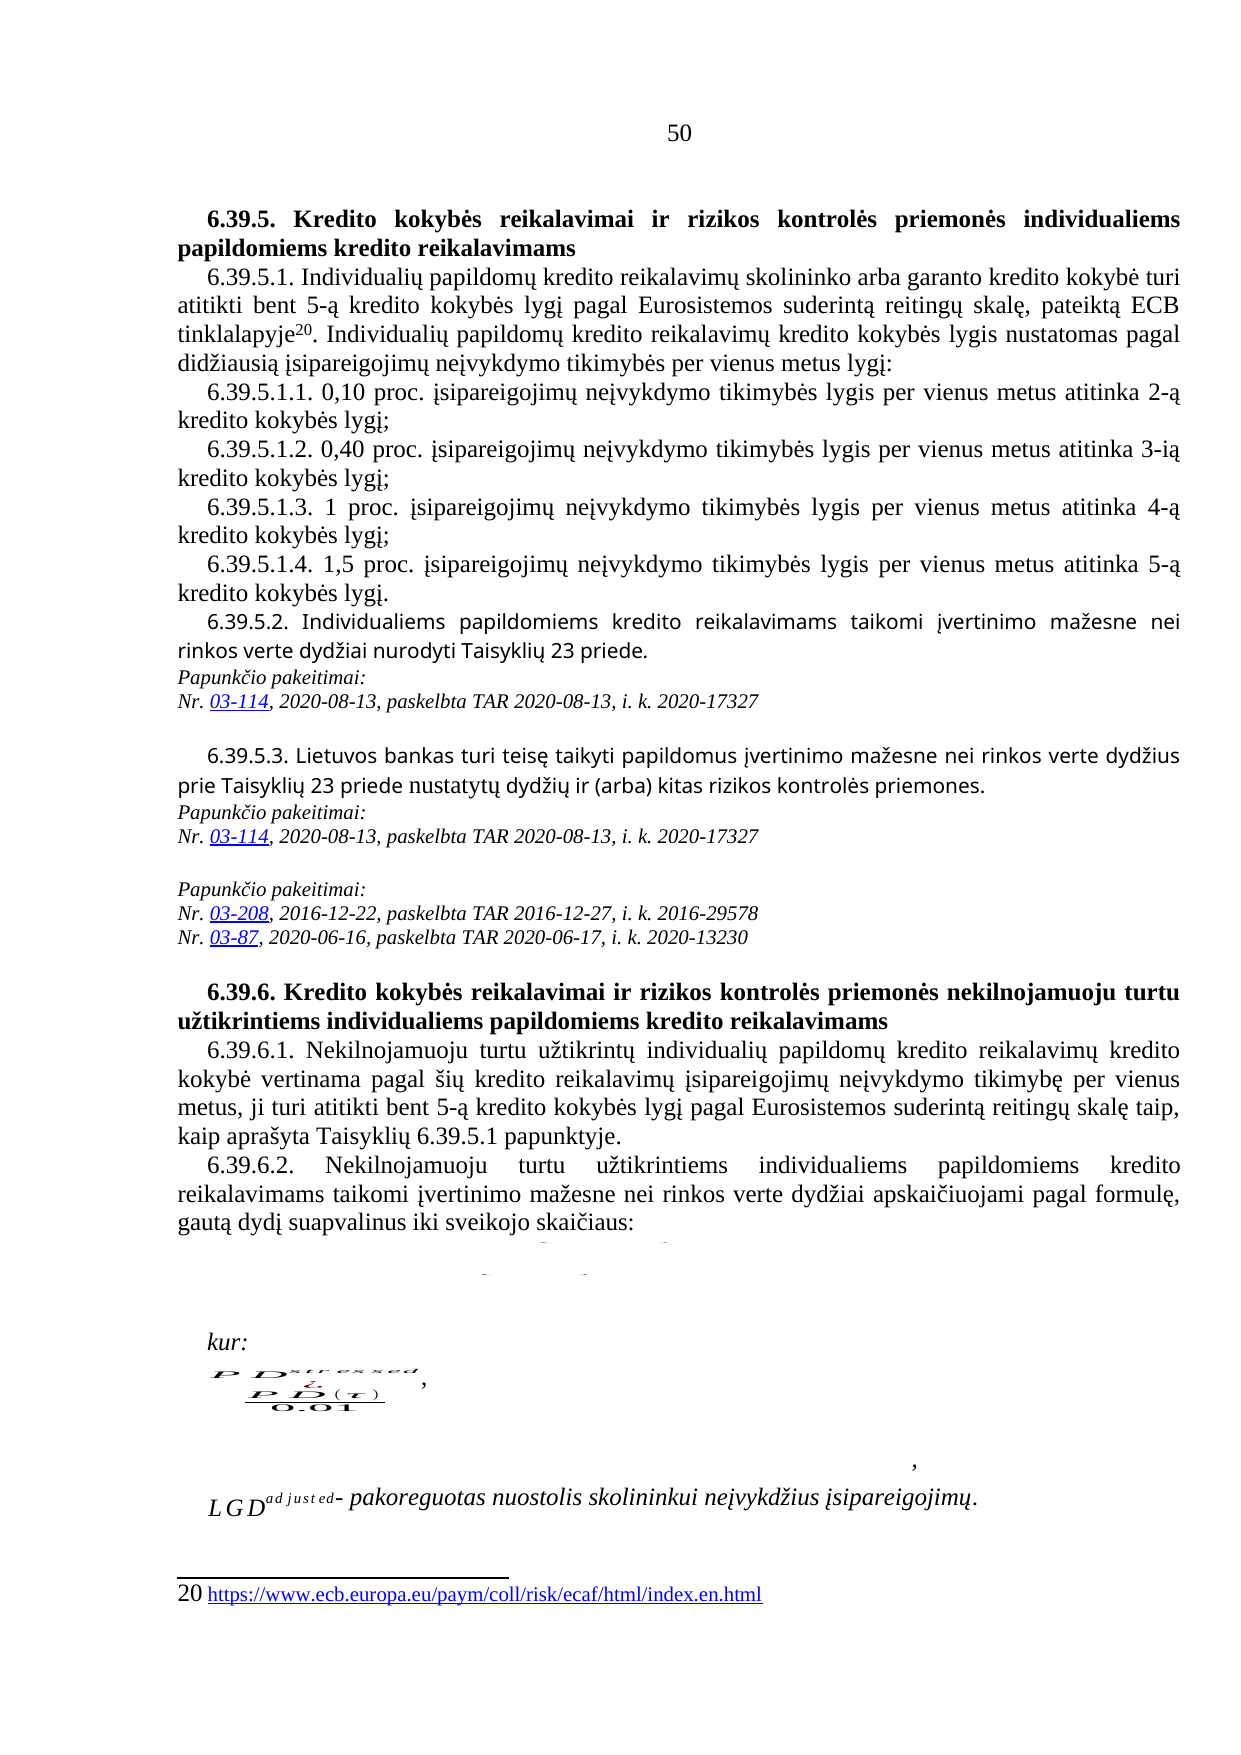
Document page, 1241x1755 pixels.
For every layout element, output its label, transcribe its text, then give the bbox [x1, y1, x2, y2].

text Papunkčio pakeitimai: [177, 665, 1181, 689]
text 6.39.5.3. Lietuvos bankas turi teisę taikyti papildomus įvertinimo mažesne nei rinkos verte dydžius prie Taisyklių 23 priede nustatytų dydžių ir (arba) kitas rizikos kontrolės priemones. [177, 742, 1181, 799]
text Papunkčio pakeitimai: [177, 799, 1181, 824]
text 6.39.5.2. Individualiems papildomiems kredito reikalavimams taikomi įvertinimo mažesne nei rinkos verte dydžiai nurodyti Taisyklių 23 priede. [177, 607, 1181, 665]
text , [177, 1444, 1181, 1482]
text Nr. 03-114, 2020-08-13, paskelbta TAR 2020-08-13, i. k. 2020-17327 [177, 824, 1181, 848]
text 6.39.5.1. Individualių papildomų kredito reikalavimų skolininko arba garanto kredito kokybė turi atitikti bent 5-ą kredito kokybės lygį pagal Eurosistemos suderintą reitingų skalę, pateiktą ECB tinklalapyje. Individualių papildomų kredito reikalavimų kredito kokybės lygis nustatomas pagal didžiausią įsipareigojimų neįvykdymo tikimybės per vienus metus lygį: [177, 262, 1181, 377]
text https://www.ecb.europa.eu/paym/coll/risk/ecaf/html/index.en.html [177, 1578, 1181, 1607]
text 6.39.5.1.2. 0,40 proc. įsipareigojimų neįvykdymo tikimybės lygis per vienus metus atitinka 3-ią kredito kokybės lygį; [177, 434, 1181, 492]
text 6.39.6.1. Nekilnojamuoju turtu užtikrintų individualių papildomų kredito reikalavimų kredito kokybė vertinama pagal šių kredito reikalavimų įsipareigojimų neįvykdymo tikimybę per vienus metus, ji turi atitikti bent 5-ą kredito kokybės lygį pagal Eurosistemos suderintą reitingų skalę taip, kaip aprašyta Taisyklių 6.39.5.1 papunktyje. [177, 1035, 1181, 1150]
text 6.39.5.1.1. 0,10 proc. įsipareigojimų neįvykdymo tikimybės lygis per vienus metus atitinka 2-ą kredito kokybės lygį; [177, 377, 1181, 434]
text Papunkčio pakeitimai: [177, 876, 1181, 901]
text 6.39.5.1.4. 1,5 proc. įsipareigojimų neįvykdymo tikimybės lygis per vienus metus atitinka 5-ą kredito kokybės lygį. [177, 549, 1181, 607]
text Nr. 03-208, 2016-12-22, paskelbta TAR 2016-12-27, i. k. 2016-29578 [177, 901, 1181, 924]
text 6.39.5. Kredito kokybės reikalavimai ir rizikos kontrolės priemonės individualiems papildomiems kredito reikalavimams [177, 204, 1181, 262]
text 6.39.6. Kredito kokybės reikalavimai ir rizikos kontrolės priemonės nekilnojamuoju turtu užtikrintiems individualiems papildomiems kredito reikalavimams [177, 977, 1181, 1035]
text Nr. 03-114, 2020-08-13, paskelbta TAR 2020-08-13, i. k. 2020-17327 [177, 689, 1181, 713]
text - pakoreguotas nuostolis skolininkui neįvykdžius įsipareigojimų. [177, 1482, 1181, 1521]
text 6.39.5.1.3. 1 proc. įsipareigojimų neįvykdymo tikimybės lygis per vienus metus atitinka 4-ą kredito kokybės lygį; [177, 492, 1181, 549]
text Nr. 03-87, 2020-06-16, paskelbta TAR 2020-06-17, i. k. 2020-13230 [177, 924, 1181, 949]
text , [177, 1356, 1181, 1414]
text kur: [177, 1327, 1181, 1356]
text 6.39.6.2. Nekilnojamuoju turtu užtikrintiems individualiems papildomiems kredito reikalavimams taikomi įvertinimo mažesne nei rinkos verte dydžiai apskaičiuojami pagal formulę, gautą dydį suapvalinus iki sveikojo skaičiaus: [177, 1150, 1181, 1236]
